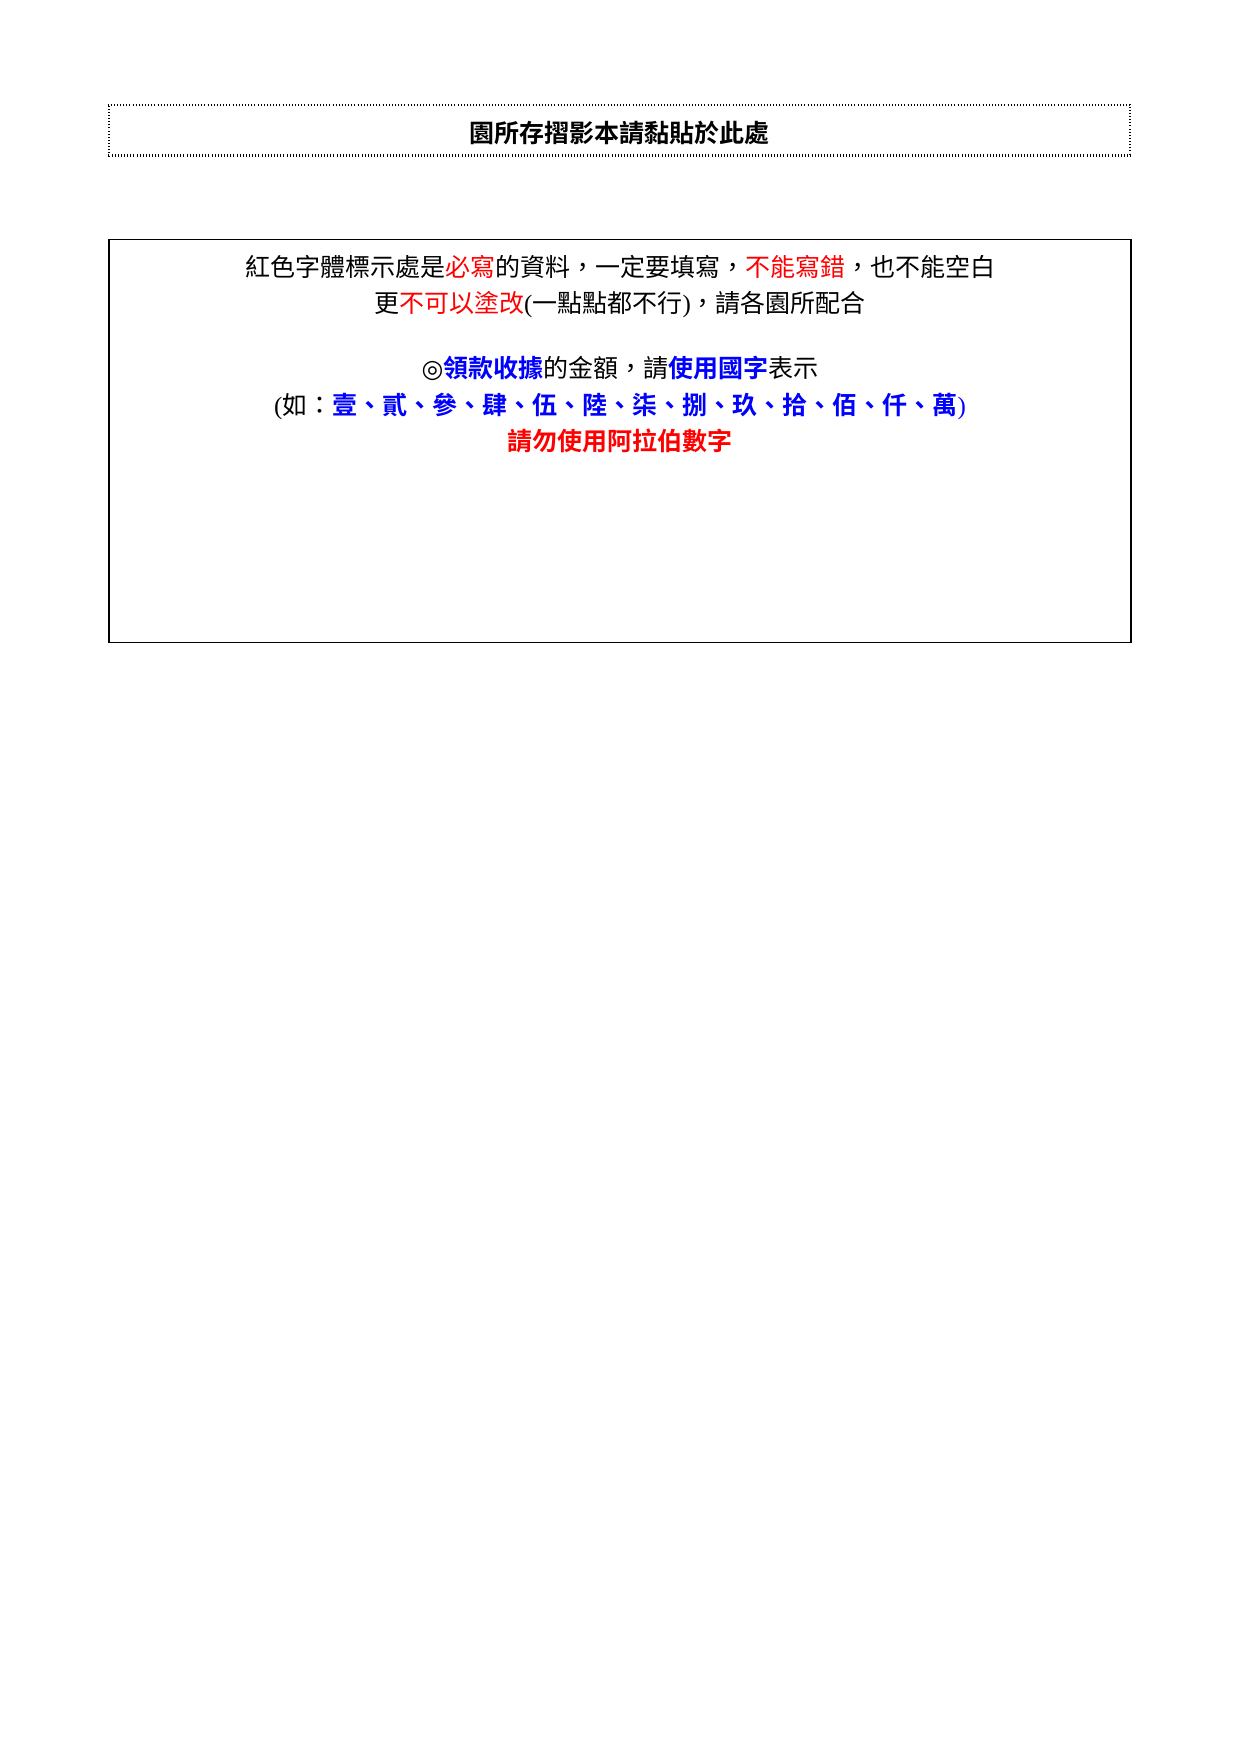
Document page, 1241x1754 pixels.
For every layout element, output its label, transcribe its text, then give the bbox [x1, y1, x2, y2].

text 紅色字體標示處是必寫的資料，一定要填寫，不能寫錯，也不能空白 [124, 248, 1115, 284]
text 更不可以塗改(一點點都不行)，請各園所配合 [124, 284, 1115, 320]
text 園所存摺影本請黏貼於此處 [124, 113, 1114, 147]
text (如：壹、貳、參、肆、伍、陸、柒、捌、玖、拾、佰、仟、萬) [124, 385, 1115, 421]
text 請勿使用阿拉伯數字 [124, 421, 1115, 458]
text ◎領款收據的金額，請使用國字表示 [124, 349, 1115, 385]
